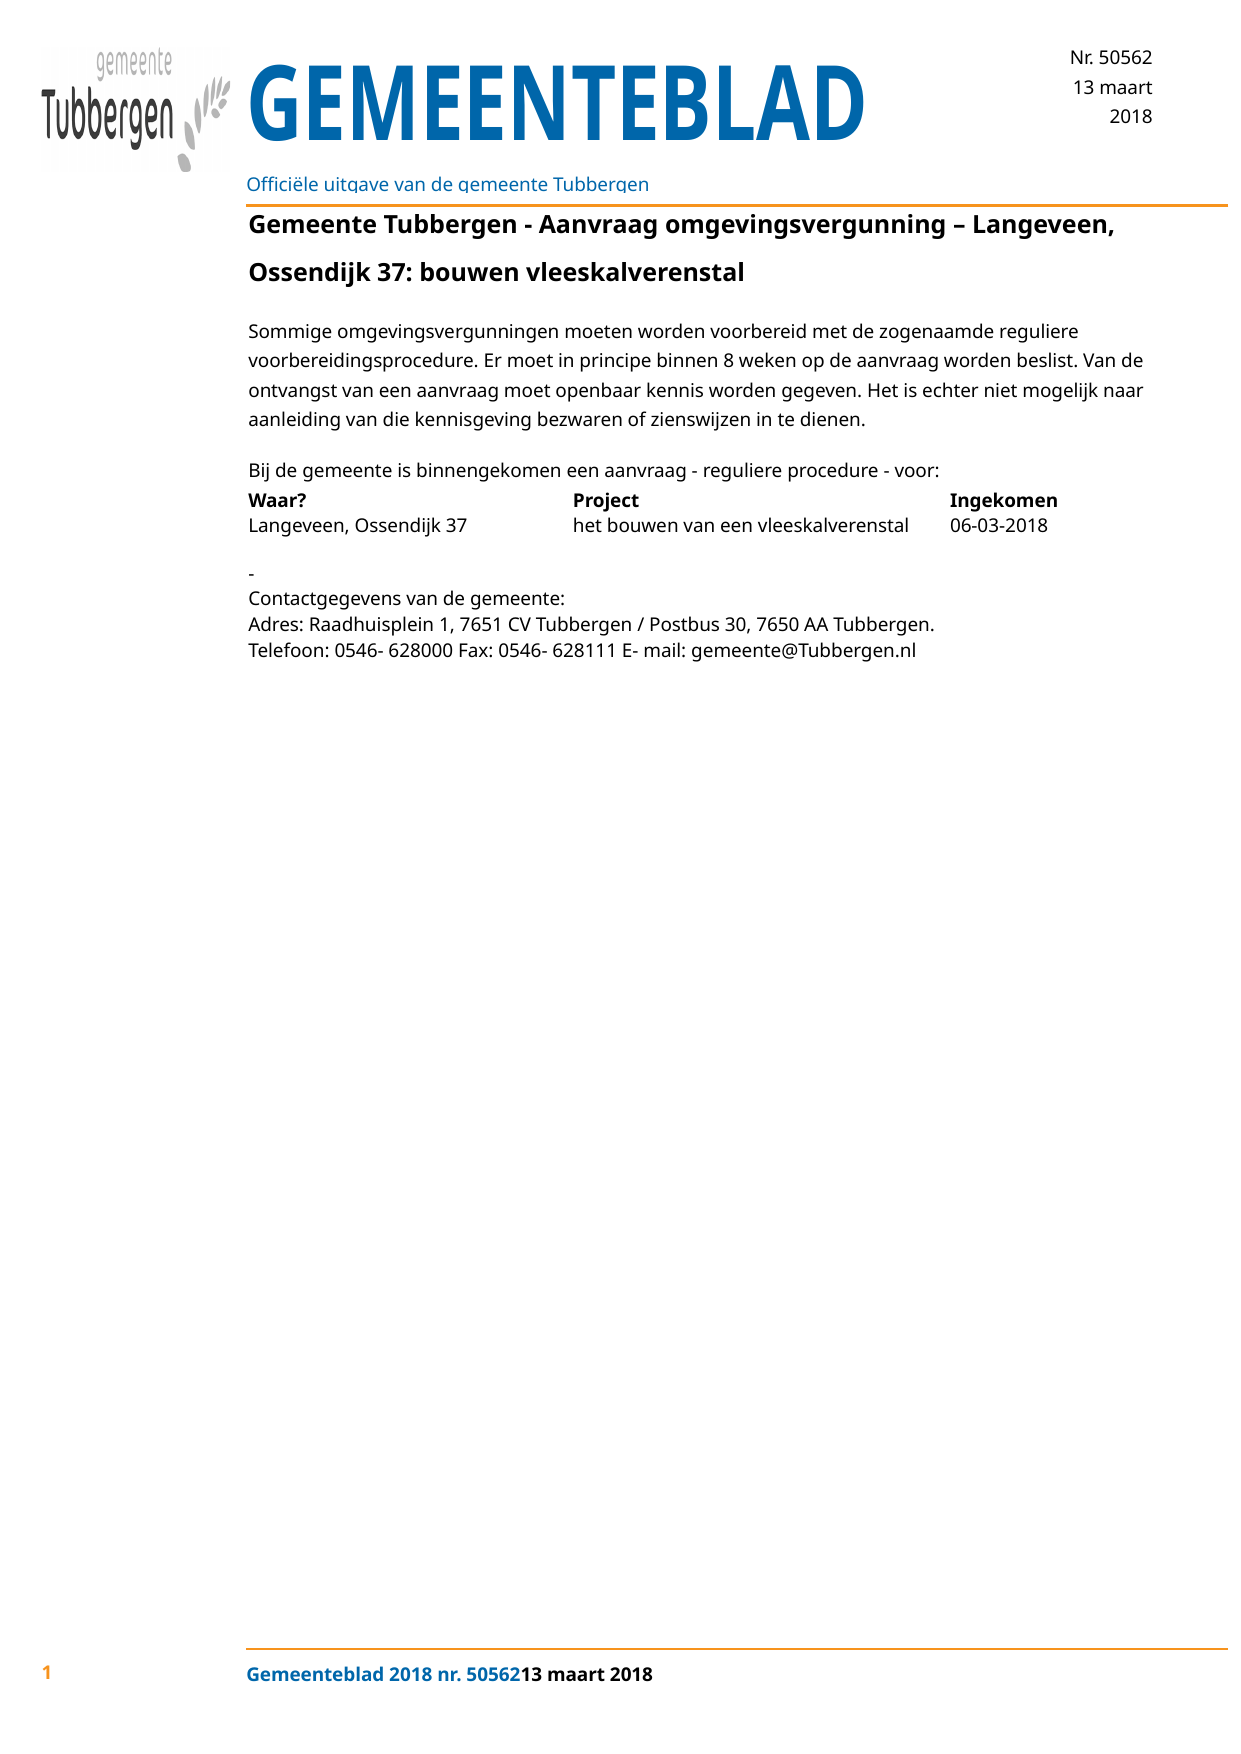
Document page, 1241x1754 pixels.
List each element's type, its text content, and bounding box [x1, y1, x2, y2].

table_header Waar? [248, 487, 573, 512]
text Gemeente Tubbergen - Aanvraag omgevingsvergunning – Langeveen, Ossendijk 37: bouwen vleeskalverenstal [248, 207, 1152, 288]
text Sommige omgevingsvergunningen moeten worden voorbereid met de zogenaamde reguliere voorbereidingsprocedure. Er moet in principe binnen 8 weken op de aanvraag worden beslist. Van de ontvangst van een aanvraag moet openbaar kennis worden gegeven. Het is echter niet mogelijk naar aanleiding van die kennisgeving bezwaren of zienswijzen in te dienen. [248, 318, 1152, 432]
text Telefoon: 0546- 628000 Fax: 0546- 628111 E- mail: gemeente@Tubbergen.nl [248, 637, 1152, 663]
text Bij de gemeente is binnengekomen een aanvraag - reguliere procedure - voor: [248, 457, 1152, 483]
table_header Project [573, 487, 950, 512]
text Contactgegevens van de gemeente: [248, 585, 1152, 611]
text - [248, 560, 1152, 585]
text Adres: Raadhuisplein 1, 7651 CV Tubbergen / Postbus 30, 7650 AA Tubbergen. [248, 611, 1152, 637]
table_header Ingekomen [950, 487, 1152, 512]
picture [41, 47, 231, 172]
table_cell Langeveen, Ossendijk 37 [248, 513, 573, 538]
table_cell 06-03-2018 [950, 513, 1152, 538]
table_cell het bouwen van een vleeskalverenstal [573, 513, 950, 538]
